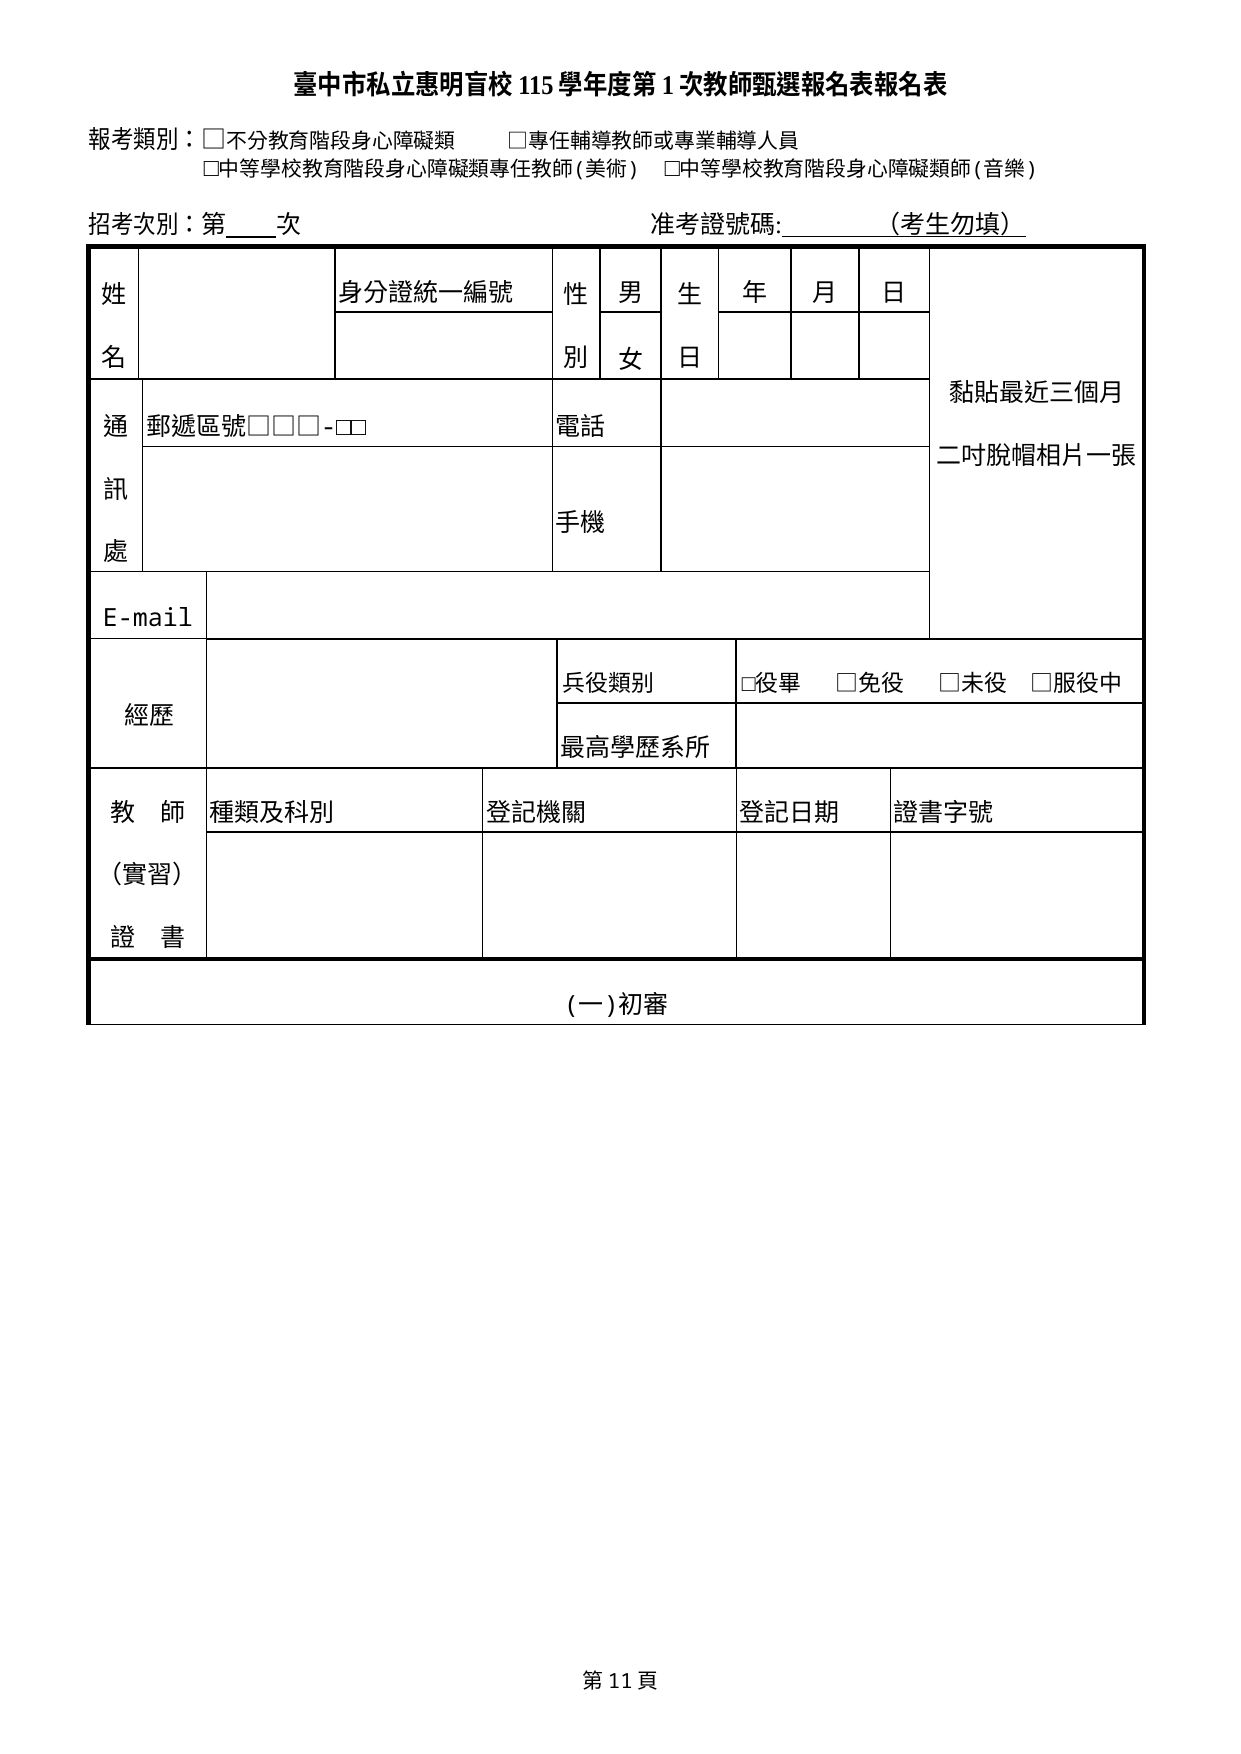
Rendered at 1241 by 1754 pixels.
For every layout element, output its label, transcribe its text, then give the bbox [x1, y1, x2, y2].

table_cell [1146, 638, 1152, 702]
table_header 男 [601, 249, 660, 311]
table_cell 經歷 [91, 639, 206, 767]
table_cell 登記機關 [483, 769, 736, 831]
table_cell [207, 572, 929, 638]
table_cell [143, 447, 552, 571]
table_cell [860, 313, 929, 378]
text 報考類別：□不分教育階段身心障礙類 □專任輔導教師或專業輔導人員 [89, 127, 1152, 154]
table_cell 登記日期 [737, 769, 890, 831]
table_cell [662, 447, 929, 571]
table_cell [336, 313, 552, 378]
table_cell 通訊處 [91, 380, 142, 571]
text 招考次別：第 次 准考證號碼: （考生勿填） [89, 181, 1152, 244]
text □中等學校教育階段身心障礙類專任教師(美術) □中等學校教育階段身心障礙類師(音樂) [204, 154, 1152, 181]
table_header 日 [860, 249, 929, 311]
table_header 生 日 [662, 249, 718, 378]
table_cell [719, 313, 790, 378]
table_cell [1146, 571, 1152, 638]
table_cell [1146, 702, 1152, 767]
table_header 黏貼最近三個月 二吋脫帽相片一張 [930, 249, 1142, 638]
table_cell [1146, 767, 1152, 831]
table_cell [1146, 311, 1152, 378]
table_cell [662, 380, 929, 446]
table_header 月 [792, 249, 858, 311]
table_cell [737, 704, 1142, 767]
text 臺中市私立惠明盲校115學年度第1次教師甄選報名表報名表 [89, 73, 1152, 100]
table_cell 手機 [553, 447, 660, 571]
table_cell [1146, 446, 1152, 571]
table_cell 種類及科別 [207, 769, 482, 831]
table_cell E-mail [91, 572, 206, 638]
table_cell [737, 833, 890, 956]
table_cell [483, 833, 736, 956]
table_cell [891, 833, 1142, 956]
table_cell 教 師 （實習） 證 書 [91, 769, 206, 956]
table_cell 證書字號 [891, 769, 1142, 831]
table_header 身分證統一編號 [336, 249, 552, 311]
table_header 姓名 [91, 249, 138, 378]
table_cell 郵遞區號□□□-□□ [143, 380, 552, 446]
table_cell [792, 313, 858, 378]
table_header 年 [719, 249, 790, 311]
table_cell [1146, 831, 1152, 956]
table_cell □役畢 □免役 □未役 □服役中 [737, 640, 1142, 702]
table_cell (一)初審 [91, 961, 1142, 1024]
table_cell 女 [601, 313, 660, 378]
table_cell [1146, 956, 1152, 1024]
table_header [139, 249, 334, 378]
table_cell [207, 640, 556, 767]
table_header 性別 [553, 249, 599, 378]
table_cell 兵役類别 [558, 640, 735, 702]
table_cell [207, 833, 482, 956]
table_header [1146, 244, 1152, 311]
table_cell 最高學歷系所 [558, 704, 735, 767]
table_cell 電話 [553, 380, 660, 446]
table_cell [1146, 378, 1152, 446]
